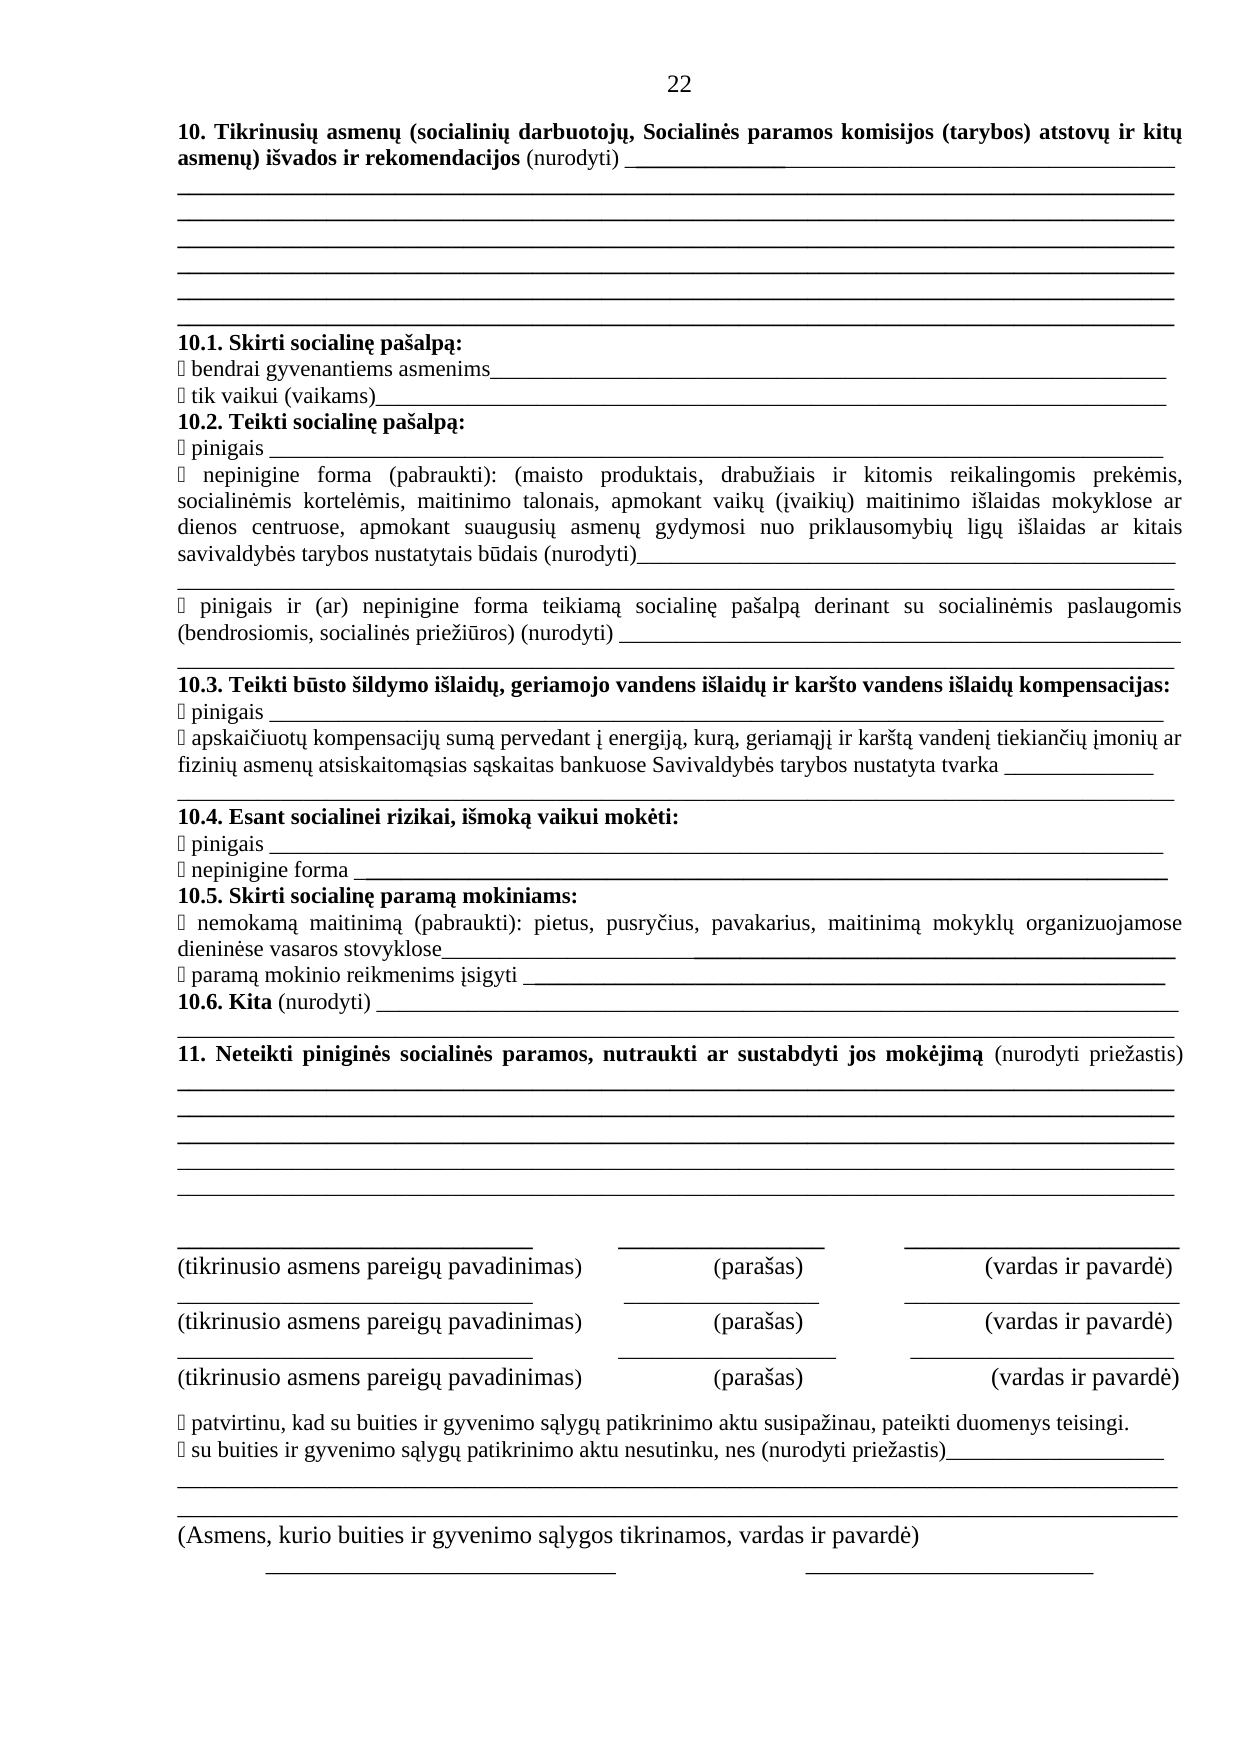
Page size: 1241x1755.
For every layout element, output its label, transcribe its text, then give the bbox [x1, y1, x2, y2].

text _______________________________________________________________________________________ [177, 1093, 1183, 1119]
text (tikrinusio asmens pareigų pavadinimas) (parašas) (vardas ir pavardė) [177, 1362, 1183, 1390]
text _______________________________________________________________________________________ [177, 566, 1183, 592]
text  nepinigine forma (pabraukti): (maisto produktais, drabužiais ir kitomis reikalingomis prekėmis, socialinėmis kortelėmis, maitinimo talonais, apmokant vaikų (įvaikių) maitinimo išlaidas mokyklose ar dienos centruose, apmokant suaugusių asmenų gydymosi nuo priklausomybių ligų išlaidas ar kitais savivaldybės tarybos nustatytais būdais (nurodyti)_______________________________________________ [177, 461, 1183, 566]
text _______________________________________________________________________________________ [177, 645, 1183, 672]
text 10. Tikrinusių asmenų (socialinių darbuotojų, Socialinės paramos komisijos (tarybos) atstovų ir kitų asmenų) išvados ir rekomendacijos (nurodyti) ________________________________________________ [177, 118, 1183, 171]
text _______________________________________________________________________________________ [177, 250, 1183, 276]
text _______________________________________________________________________________________10.4. Esant socialinei rizikai, išmoką vaikui mokėti: [177, 777, 1183, 830]
text _______________________________ _________________ ________________________ [177, 1280, 1183, 1306]
text  nemokamą maitinimą (pabraukti): pietus, pusryčius, pavakarius, maitinimą mokyklų organizuojamose dieninėse vasaros stovyklose________________________________________________________________ [177, 909, 1183, 961]
text 10.6. Kita (nurodyti) ______________________________________________________________________ [177, 988, 1183, 1014]
text  pinigais ______________________________________________________________________________ [177, 434, 1183, 461]
text _______________________________ __________________ ________________________ [177, 1225, 1183, 1251]
text ________________________________________________________________________________ [177, 1491, 1183, 1520]
text  nepinigine forma _______________________________________________________________________ [177, 856, 1183, 882]
text (tikrinusio asmens pareigų pavadinimas) (parašas) (vardas ir pavardė) [177, 1306, 1183, 1335]
text  pinigais ______________________________________________________________________________ [177, 698, 1183, 724]
text _______________________________________________________________________________________ [177, 1119, 1183, 1146]
text  paramą mokinio reikmenims įsigyti ________________________________________________________ [177, 961, 1183, 988]
text  su buities ir gyvenimo sąlygų patikrinimo aktu nesutinku, nes (nurodyti priežastis)___________________ [177, 1436, 1183, 1462]
text ________________________________________________________________________________ [177, 1462, 1183, 1491]
text  pinigais ______________________________________________________________________________ [177, 830, 1183, 856]
text _______________________________ ___________________ _______________________ [177, 1335, 1183, 1362]
text 10.5. Skirti socialinę paramą mokiniams: [177, 882, 1183, 909]
text  bendrai gyvenantiems asmenims___________________________________________________________ [177, 355, 1183, 382]
text _______________________________________________________________________________________ [177, 197, 1183, 223]
text  pinigais ir (ar) nepinigine forma teikiamą socialinę pašalpą derinant su socialinėmis paslaugomis (bendrosiomis, socialinės priežiūros) (nurodyti) _________________________________________________ [177, 592, 1183, 645]
text 10.2. Teikti socialinę pašalpą: [177, 408, 1183, 434]
text _______________________________________________________________________________________ [177, 223, 1183, 250]
text  patvirtinu, kad su buities ir gyvenimo sąlygų patikrinimo aktu susipažinau, pateikti duomenys teisingi. [177, 1409, 1183, 1436]
text _______________________________________________________________________________________ [177, 171, 1183, 197]
text (Asmens, kurio buities ir gyvenimo sąlygos tikrinamos, vardas ir pavardė) [177, 1520, 1183, 1548]
text _______________________________________________________________________________________ [177, 1014, 1183, 1041]
text 11. Neteikti piniginės socialinės paramos, nutraukti ar sustabdyti jos mokėjimą (nurodyti priežastis) _______________________________________________________________________________________ [177, 1041, 1183, 1093]
text _______________________________________________________________________________________ [177, 1172, 1183, 1199]
text 10.3. Teikti būsto šildymo išlaidų, geriamojo vandens išlaidų ir karšto vandens išlaidų kompensacijas: [177, 672, 1183, 698]
text 10.1. Skirti socialinę pašalpą: [177, 329, 1183, 355]
text _______________________________________________________________________________________ [177, 1146, 1183, 1172]
text (tikrinusio asmens pareigų pavadinimas) (parašas) (vardas ir pavardė) [177, 1251, 1183, 1280]
text ____________________________ _______________________ [177, 1548, 1181, 1577]
text  tik vaikui (vaikams)_____________________________________________________________________ [177, 382, 1183, 408]
text  apskaičiuotų kompensacijų sumą pervedant į energiją, kurą, geriamąjį ir karštą vandenį tiekiančių įmonių ar fizinių asmenų atsiskaitomąsias sąskaitas bankuose Savivaldybės tarybos nustatyta tvarka _____________ [177, 724, 1183, 777]
text ______________________________________________________________________________________________________________________________________________________________________________ [177, 276, 1183, 329]
